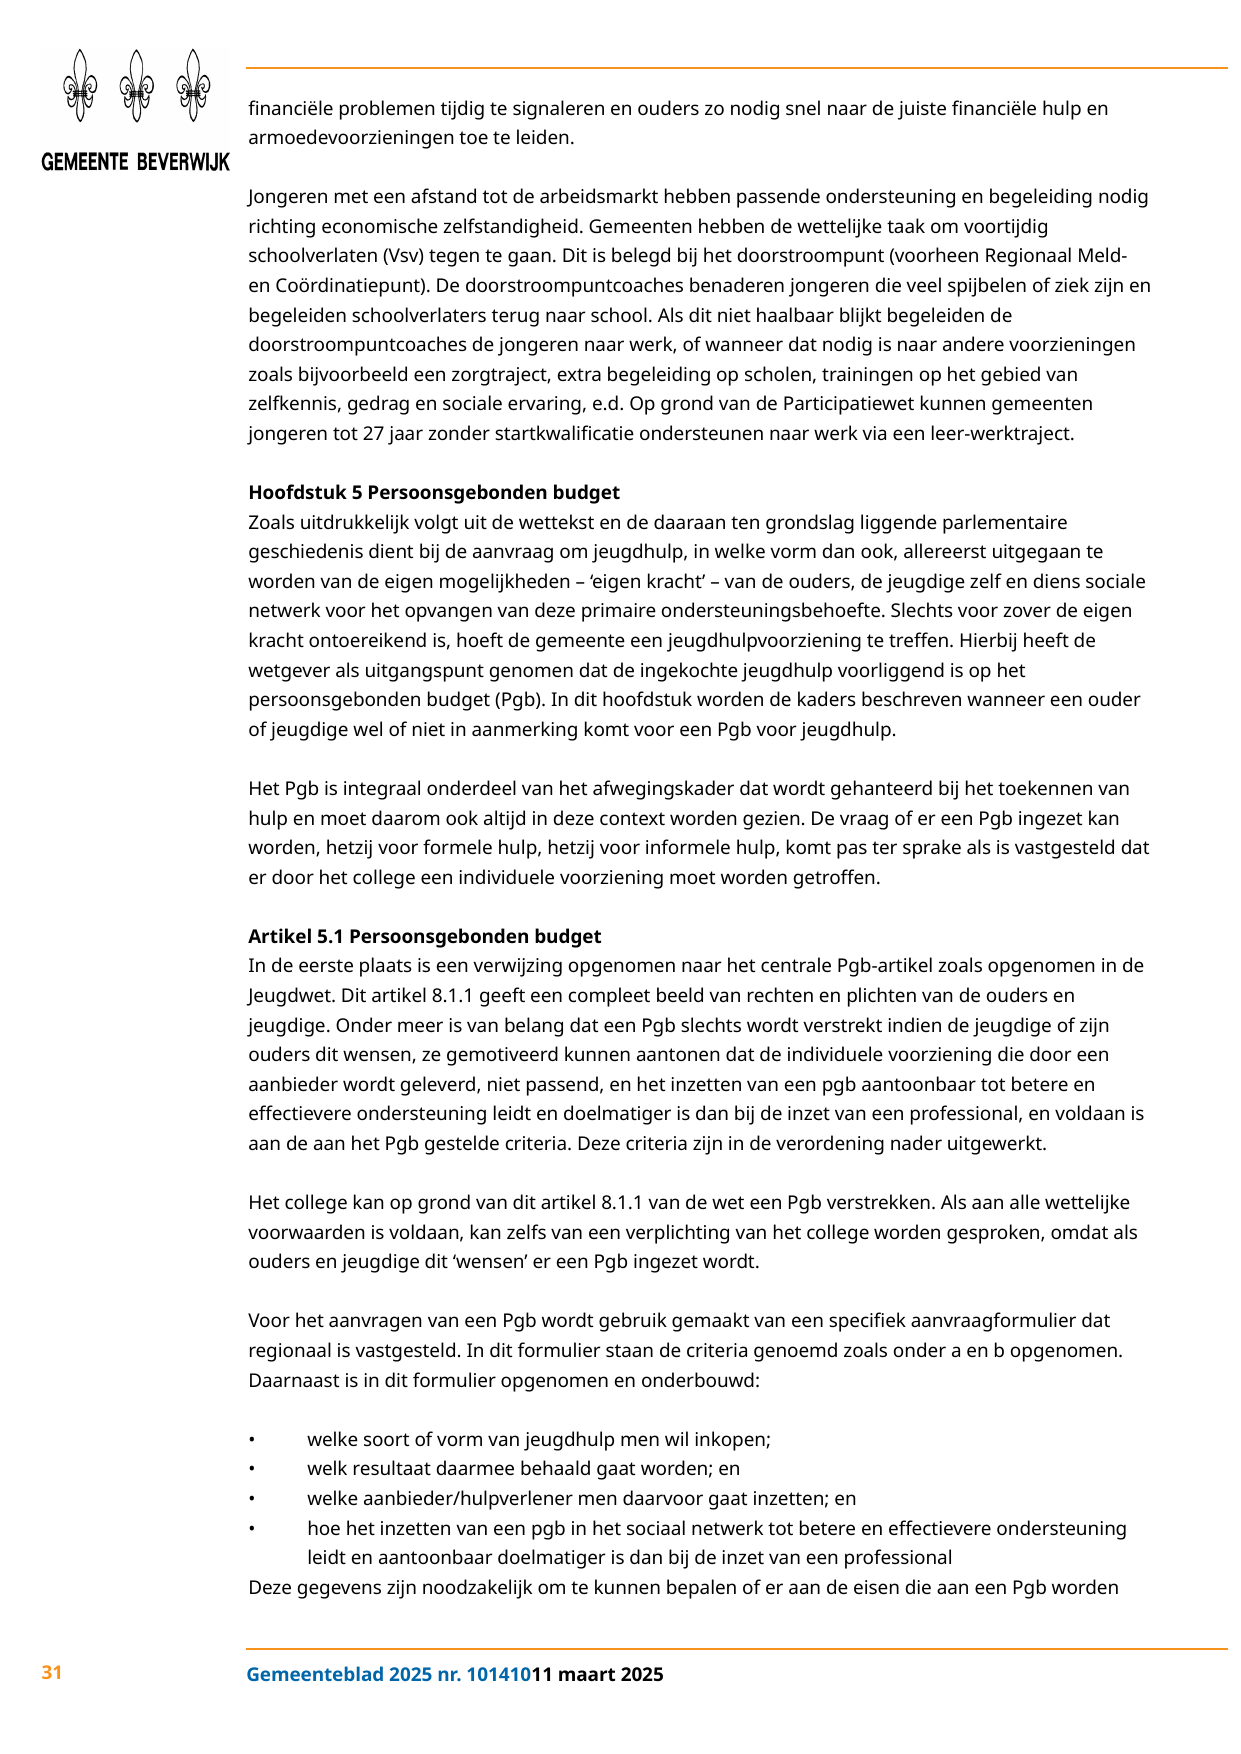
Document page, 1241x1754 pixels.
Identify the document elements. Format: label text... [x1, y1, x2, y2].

text Artikel 5.1 Persoonsgebonden budget [248, 923, 1152, 949]
list hoe het inzetten van een pgb in het sociaal netwerk tot betere en effectievere ondersteuning leidt en aantoonbaar doelmatiger is dan bij de inzet van een professional [248, 1515, 1152, 1570]
list welke aanbieder/hulpverlener men daarvoor gaat inzetten; en [248, 1485, 1152, 1511]
text Zoals uitdrukkelijk volgt uit de wettekst en de daaraan ten grondslag liggende parlementaire geschiedenis dient bij de aanvraag om jeugdhulp, in welke vorm dan ook, allereerst uitgegaan te worden van de eigen mogelijkheden – ‘eigen kracht’ – van de ouders, de jeugdige zelf en diens sociale netwerk voor het opvangen van deze primaire ondersteuningsbehoefte. Slechts voor zover de eigen kracht ontoereikend is, hoeft de gemeente een jeugdhulpvoorziening te treffen. Hierbij heeft de wetgever als uitgangspunt genomen dat de ingekochte jeugdhulp voorliggend is op het persoonsgebonden budget (Pgb). In dit hoofdstuk worden de kaders beschreven wanneer een ouder of jeugdige wel of niet in aanmerking komt voor een Pgb voor jeugdhulp. [248, 509, 1152, 742]
text financiële problemen tijdig te signaleren en ouders zo nodig snel naar de juiste financiële hulp en armoedevoorzieningen toe te leiden. [248, 95, 1152, 150]
list welk resultaat daarmee behaald gaat worden; en [248, 1456, 1152, 1481]
text In de eerste plaats is een verwijzing opgenomen naar het centrale Pgb-artikel zoals opgenomen in de Jeugdwet. Dit artikel 8.1.1 geeft een compleet beeld van rechten en plichten van de ouders en jeugdige. Onder meer is van belang dat een Pgb slechts wordt verstrekt indien de jeugdige of zijn ouders dit wensen, ze gemotiveerd kunnen aantonen dat de individuele voorziening die door een aanbieder wordt geleverd, niet passend, en het inzetten van een pgb aantoonbaar tot betere en effectievere ondersteuning leidt en doelmatiger is dan bij de inzet van een professional, en voldaan is aan de aan het Pgb gestelde criteria. Deze criteria zijn in de verordening nader uitgewerkt. [248, 953, 1152, 1156]
text Jongeren met een afstand tot de arbeidsmarkt hebben passende ondersteuning en begeleiding nodig richting economische zelfstandigheid. Gemeenten hebben de wettelijke taak om voortijdig schoolverlaten (Vsv) tegen te gaan. Dit is belegd bij het doorstroompunt (voorheen Regionaal Meld- en Coördinatiepunt). De doorstroompuntcoaches benaderen jongeren die veel spijbelen of ziek zijn en begeleiden schoolverlaters terug naar school. Als dit niet haalbaar blijkt begeleiden de doorstroompuntcoaches de jongeren naar werk, of wanneer dat nodig is naar andere voorzieningen zoals bijvoorbeeld een zorgtraject, extra begeleiding op scholen, trainingen op het gebied van zelfkennis, gedrag en sociale ervaring, e.d. Op grond van de Participatiewet kunnen gemeenten jongeren tot 27 jaar zonder startkwalificatie ondersteunen naar werk via een leer-werktraject. [248, 183, 1152, 446]
text Voor het aanvragen van een Pgb wordt gebruik gemaakt van een specifiek aanvraagformulier dat regionaal is vastgesteld. In dit formulier staan de criteria genoemd zoals onder a en b opgenomen. Daarnaast is in dit formulier opgenomen en onderbouwd: [248, 1308, 1152, 1393]
picture [41, 47, 231, 172]
list welke soort of vorm van jeugdhulp men wil inkopen; [248, 1426, 1152, 1452]
text Hoofdstuk 5 Persoonsgebonden budget [248, 479, 1152, 505]
text Het college kan op grond van dit artikel 8.1.1 van de wet een Pgb verstrekken. Als aan alle wettelijke voorwaarden is voldaan, kan zelfs van een verplichting van het college worden gesproken, omdat als ouders en jeugdige dit ‘wensen’ er een Pgb ingezet wordt. [248, 1189, 1152, 1274]
text Het Pgb is integraal onderdeel van het afwegingskader dat wordt gehanteerd bij het toekennen van hulp en moet daarom ook altijd in deze context worden gezien. De vraag of er een Pgb ingezet kan worden, hetzij voor formele hulp, hetzij voor informele hulp, komt pas ter sprake als is vastgesteld dat er door het college een individuele voorziening moet worden getroffen. [248, 775, 1152, 890]
text Deze gegevens zijn noodzakelijk om te kunnen bepalen of er aan de eisen die aan een Pgb worden [248, 1574, 1152, 1600]
